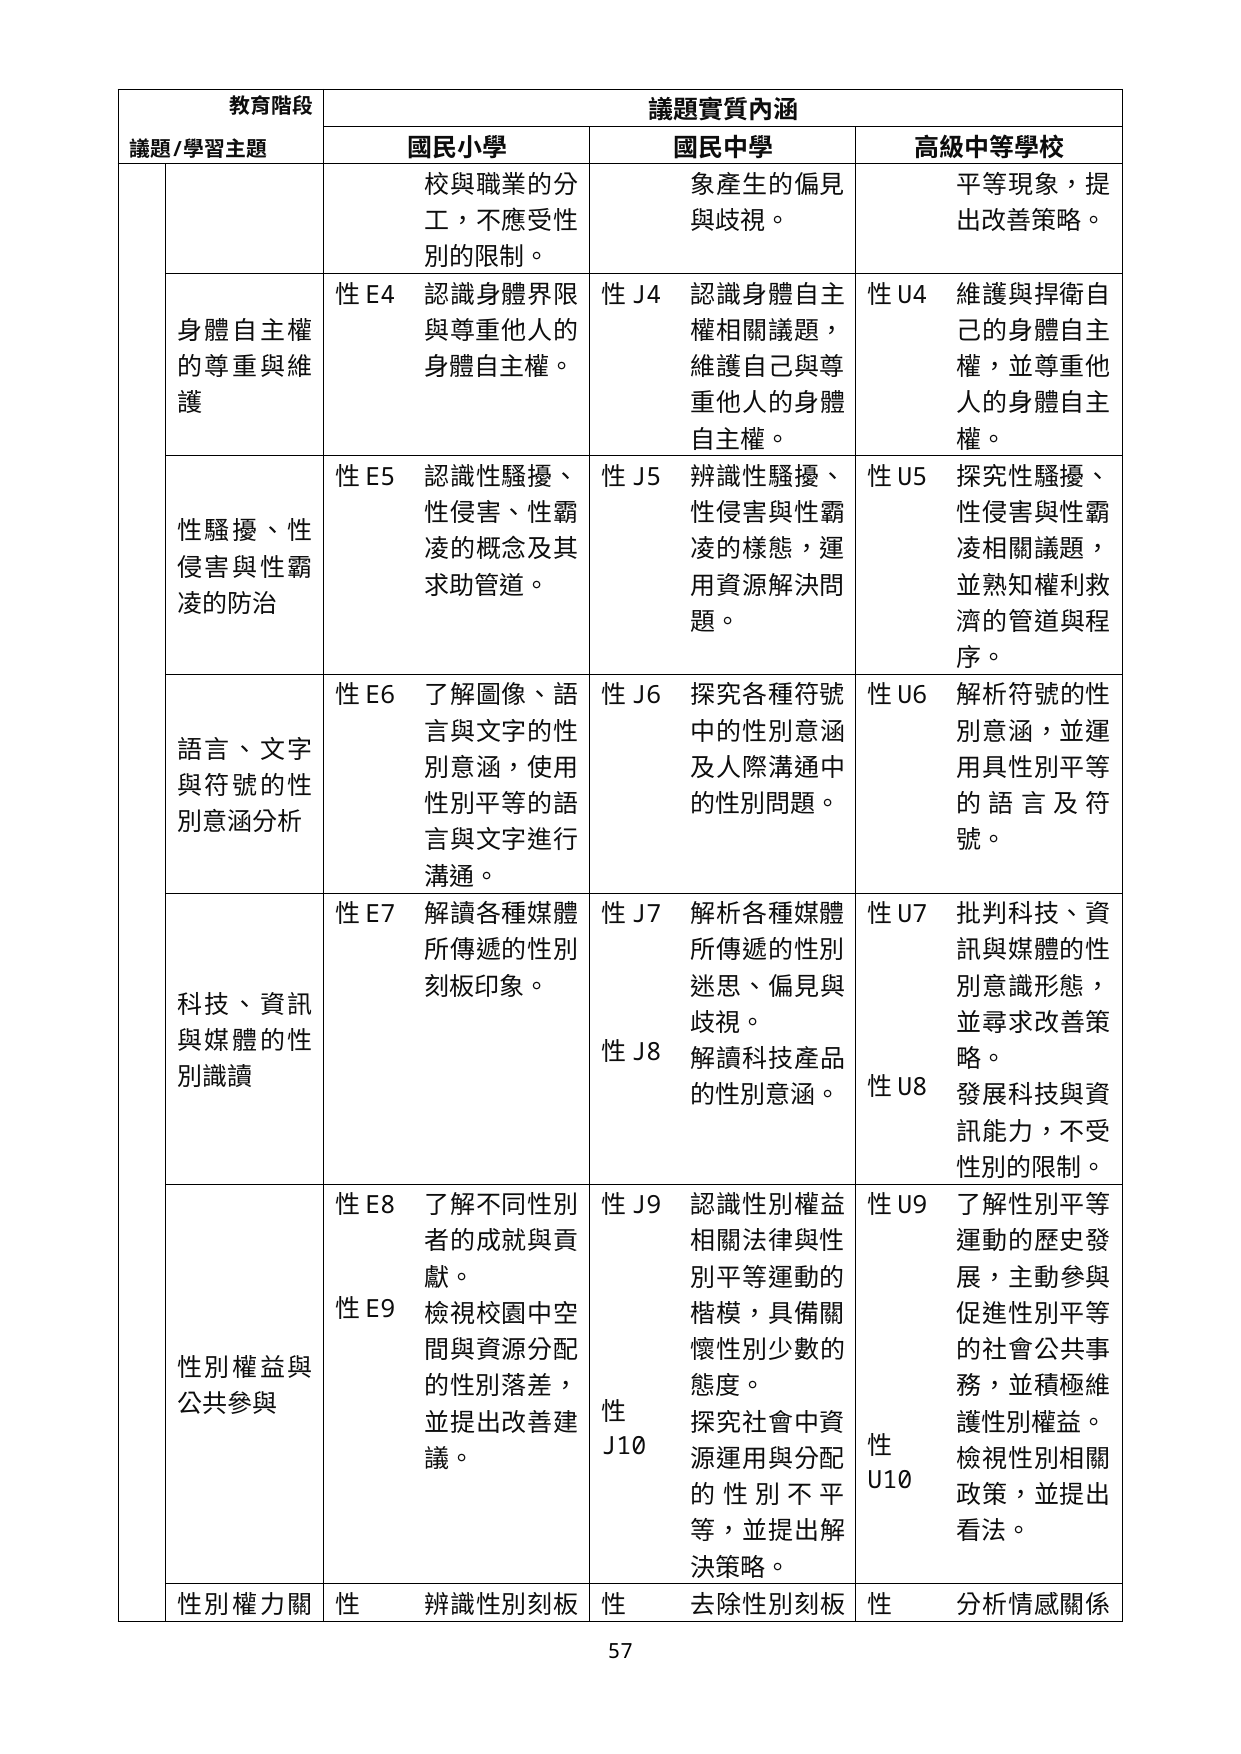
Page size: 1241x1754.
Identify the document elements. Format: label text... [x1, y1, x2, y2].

table_cell 批判科技、資訊與媒體的性別意識形態，並尋求改善策略。 發展科技與資訊能力，不受性別的限制。 [945, 894, 1122, 1183]
table_cell 國民小學 [324, 127, 589, 163]
table_cell 性 [590, 1584, 679, 1621]
table_cell 辨識性騷擾、性侵害與性霸凌的樣態，運用資源解決問題。 [679, 456, 855, 674]
table_cell 性U5 [856, 456, 945, 674]
table_cell [324, 164, 413, 273]
table_cell 高級中等學校 [856, 127, 1122, 163]
table_cell 性J7 性J8 [590, 894, 679, 1183]
table_cell 分析情感關係 [945, 1584, 1122, 1621]
table_cell 性U9 性U10 [856, 1185, 945, 1583]
table_cell 國民中學 [590, 127, 855, 163]
table_cell 解析各種媒體所傳遞的性別迷思、偏見與歧視。 解讀科技產品的性別意涵。 [679, 894, 855, 1183]
table_header 教育階段 議題/學習主題 [119, 90, 323, 163]
table_cell [590, 164, 679, 273]
table_cell 認識性騷擾、性侵害、性霸凌的概念及其求助管道。 [413, 456, 589, 674]
table_cell [119, 164, 165, 1621]
table_cell 性 [324, 1584, 413, 1621]
table_cell 性E5 [324, 456, 413, 674]
table_cell 了解性別平等運動的歷史發展，主動參與促進性別平等的社會公共事務，並積極維護性別權益。 檢視性別相關政策，並提出看法。 [945, 1185, 1122, 1583]
table_cell 性E6 [324, 675, 413, 892]
table_cell 了解圖像、語言與文字的性別意涵，使用性別平等的語言與文字進行溝通。 [413, 675, 589, 892]
table_cell 解讀各種媒體所傳遞的性別刻板印象。 [413, 894, 589, 1183]
table_header 議題實質內涵 [324, 90, 1122, 126]
table_cell 性E4 [324, 274, 413, 455]
table_cell 了解不同性別者的成就與貢獻。 檢視校園中空間與資源分配的性別落差，並提出改善建議。 [413, 1185, 589, 1583]
table_cell 性E8 性E9 [324, 1185, 413, 1583]
table_cell [166, 164, 323, 273]
table_cell 性U6 [856, 675, 945, 892]
table_cell 性J9 性J10 [590, 1185, 679, 1583]
table_cell 性騷擾、性侵害與性霸凌的防治 [166, 456, 323, 674]
table_cell 解析符號的性別意涵，並運用具性別平等的語言及符號。 [945, 675, 1122, 892]
table_cell 性J5 [590, 456, 679, 674]
table_cell 去除性別刻板 [679, 1584, 855, 1621]
table_cell 象產生的偏見與歧視。 [679, 164, 855, 273]
table_cell 性別權力關 [166, 1584, 323, 1621]
table_cell 性U4 [856, 274, 945, 455]
table_cell 探究各種符號中的性別意涵及人際溝通中的性別問題。 [679, 675, 855, 892]
table_cell 認識身體自主權相關議題，維護自己與尊重他人的身體自主權。 [679, 274, 855, 455]
table_cell 性J4 [590, 274, 679, 455]
table_cell 科技、資訊與媒體的性別識讀 [166, 894, 323, 1183]
table_cell 平等現象，提出改善策略。 [945, 164, 1122, 273]
table_cell 認識身體界限與尊重他人的身體自主權。 [413, 274, 589, 455]
table_cell [856, 164, 945, 273]
table_cell 性J6 [590, 675, 679, 892]
table_cell 辨識性別刻板 [413, 1584, 589, 1621]
table_cell 性U7 性U8 [856, 894, 945, 1183]
table_cell 維護與捍衛自己的身體自主權，並尊重他人的身體自主權。 [945, 274, 1122, 455]
table_cell 校與職業的分工，不應受性別的限制。 [413, 164, 589, 273]
table_cell 語言、文字與符號的性別意涵分析 [166, 675, 323, 892]
table_cell 性別權益與公共參與 [166, 1185, 323, 1583]
table_cell 認識性別權益相關法律與性別平等運動的楷模，具備關懷性別少數的態度。 探究社會中資源運用與分配的性別不平等，並提出解決策略。 [679, 1185, 855, 1583]
table_cell 探究性騷擾、性侵害與性霸凌相關議題，並熟知權利救濟的管道與程序。 [945, 456, 1122, 674]
table_cell 身體自主權的尊重與維護 [166, 274, 323, 455]
table_cell 性E7 [324, 894, 413, 1183]
table_cell 性 [856, 1584, 945, 1621]
